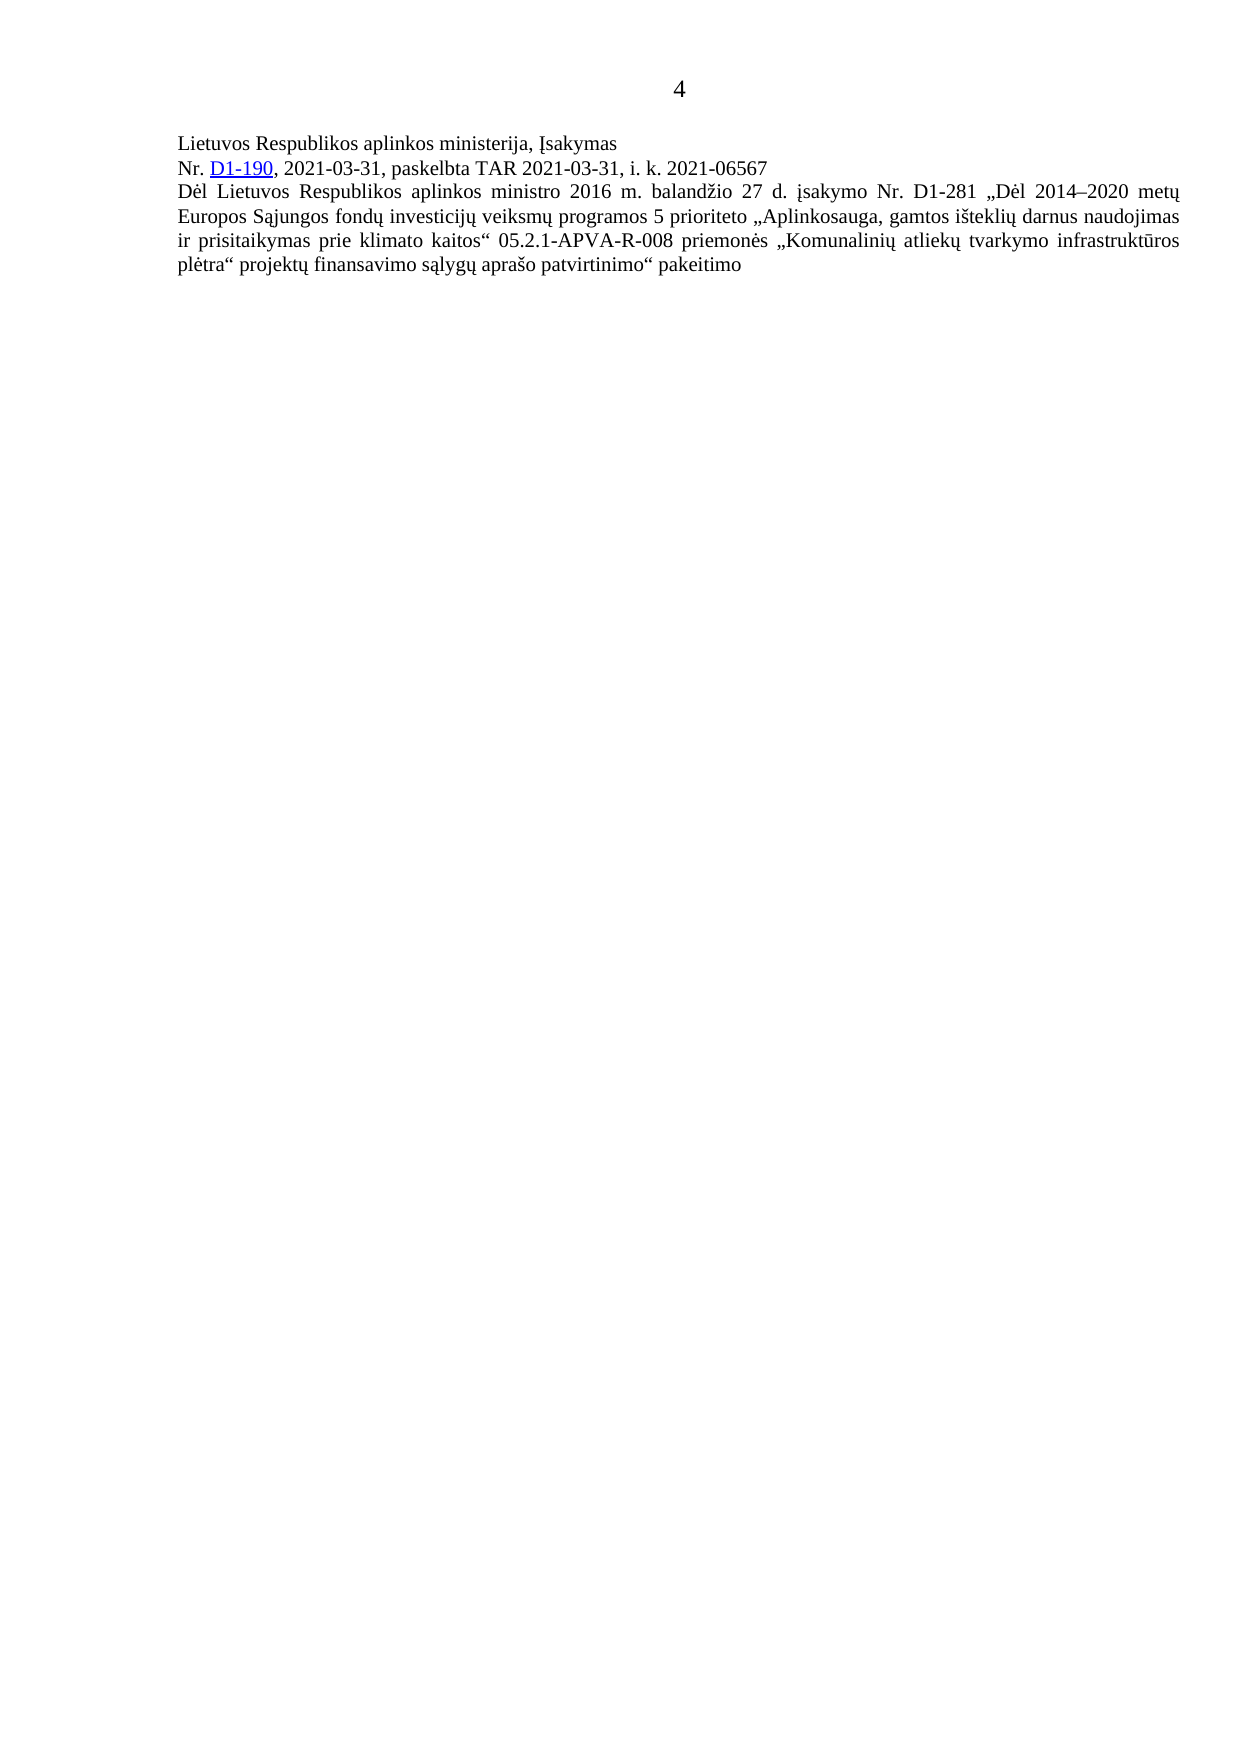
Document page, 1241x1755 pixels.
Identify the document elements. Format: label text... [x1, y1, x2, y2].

text Nr. D1-190, 2021-03-31, paskelbta TAR 2021-03-31, i. k. 2021-06567 [177, 155, 1181, 179]
text Lietuvos Respublikos aplinkos ministerija, Įsakymas [177, 131, 1181, 155]
text Dėl Lietuvos Respublikos aplinkos ministro 2016 m. balandžio 27 d. įsakymo Nr. D1-281 „Dėl 2014–2020 metų Europos Sąjungos fondų investicijų veiksmų programos 5 prioriteto „Aplinkosauga, gamtos išteklių darnus naudojimas ir prisitaikymas prie klimato kaitos“ 05.2.1-APVA-R-008 priemonės „Komunalinių atliekų tvarkymo infrastruktūros plėtra“ projektų finansavimo sąlygų aprašo patvirtinimo“ pakeitimo [177, 179, 1181, 276]
